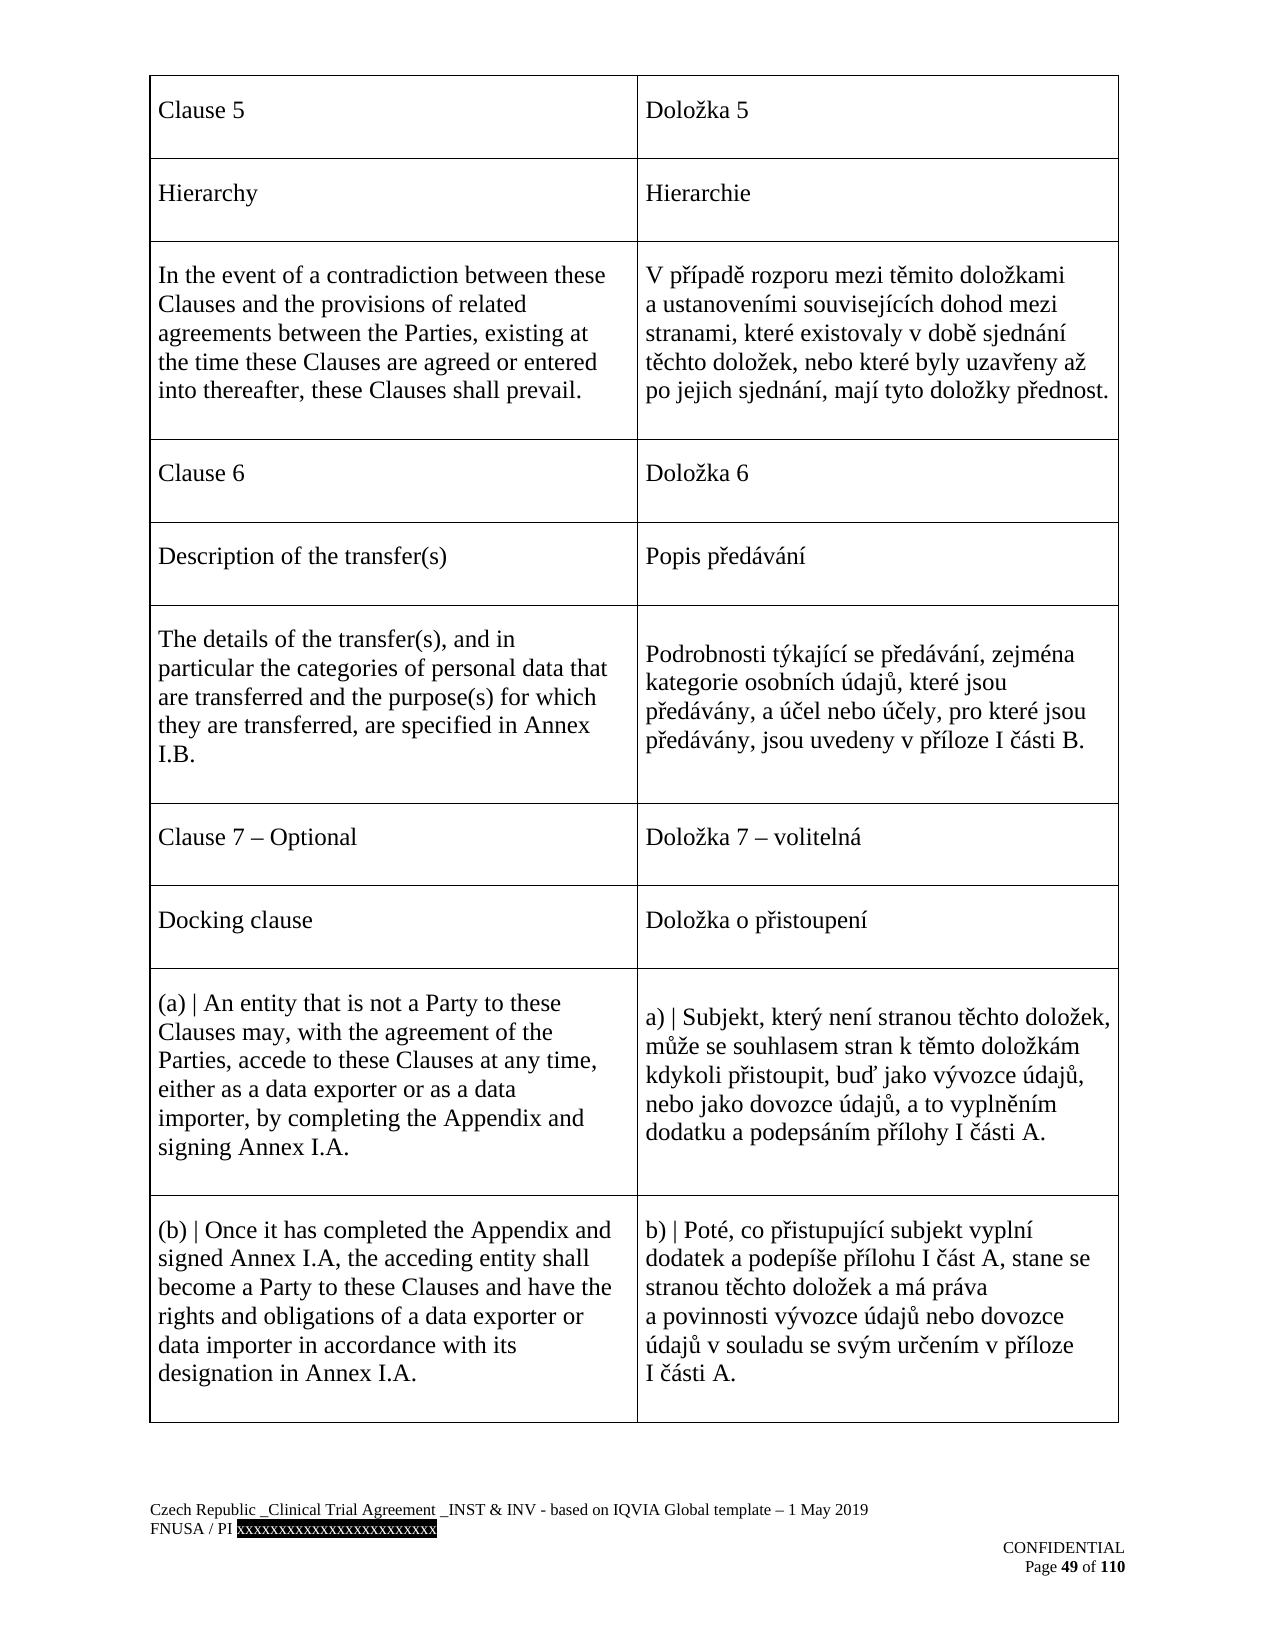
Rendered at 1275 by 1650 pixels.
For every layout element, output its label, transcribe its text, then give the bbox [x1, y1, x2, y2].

table_cell Clause 5 [151, 76, 637, 158]
table_cell [1119, 75, 1124, 158]
table_cell (b) | Once it has completed the Appendix and signed Annex I.A, the acceding entity shall become a Party to these Clauses and have the rights and obligations of a data exporter or data importer in accordance with its designation in Annex I.A. [151, 1196, 637, 1422]
table_cell [1119, 241, 1124, 439]
table_cell Hierarchie [638, 159, 1118, 241]
table_cell Doložka 6 [638, 440, 1118, 522]
table_cell [1119, 439, 1124, 522]
table_cell Docking clause [151, 886, 637, 968]
table_cell [1119, 885, 1124, 968]
table_cell [1119, 522, 1124, 604]
table_cell Description of the transfer(s) [151, 523, 637, 604]
table_cell [1119, 1195, 1124, 1422]
table_cell Clause 7 – Optional [151, 804, 637, 885]
table_cell Popis předávání [638, 523, 1118, 604]
table_cell Clause 6 [151, 440, 637, 522]
table_cell b) | Poté, co přistupující subjekt vyplní dodatek a podepíše přílohu I část A, stane se stranou těchto doložek a má práva a povinnosti vývozce údajů nebo dovozce údajů v souladu se svým určením v příloze I části A. [638, 1196, 1118, 1422]
table_cell [1119, 158, 1124, 241]
table_cell [1119, 605, 1124, 802]
table_cell a) | Subjekt, který není stranou těchto doložek, může se souhlasem stran k těmto doložkám kdykoli přistoupit, buď jako vývozce údajů, nebo jako dovozce údajů, a to vyplněním dodatku a podepsáním přílohy I části A. [638, 969, 1118, 1195]
table_cell Hierarchy [151, 159, 637, 241]
table_cell Doložka o přistoupení [638, 886, 1118, 968]
table_cell V případě rozporu mezi těmito doložkami a ustanoveními souvisejících dohod mezi stranami, které existovaly v době sjednání těchto doložek, nebo které byly uzavřeny až po jejich sjednání, mají tyto doložky přednost. [638, 242, 1118, 439]
table_cell Podrobnosti týkající se předávání, zejména kategorie osobních údajů, které jsou předávány, a účel nebo účely, pro které jsou předávány, jsou uvedeny v příloze I části B. [638, 606, 1118, 802]
table_cell Doložka 5 [638, 76, 1118, 158]
table_cell [1119, 803, 1124, 885]
table_cell In the event of a contradiction between these Clauses and the provisions of related agreements between the Parties, existing at the time these Clauses are agreed or entered into thereafter, these Clauses shall prevail. [151, 242, 637, 439]
table_cell (a) | An entity that is not a Party to these Clauses may, with the agreement of the Parties, accede to these Clauses at any time, either as a data exporter or as a data importer, by completing the Appendix and signing Annex I.A. [151, 969, 637, 1195]
table_cell [1119, 968, 1124, 1195]
table_cell Doložka 7 – volitelná [638, 804, 1118, 885]
table_cell The details of the transfer(s), and in particular the categories of personal data that are transferred and the purpose(s) for which they are transferred, are specified in Annex I.B. [151, 606, 637, 802]
